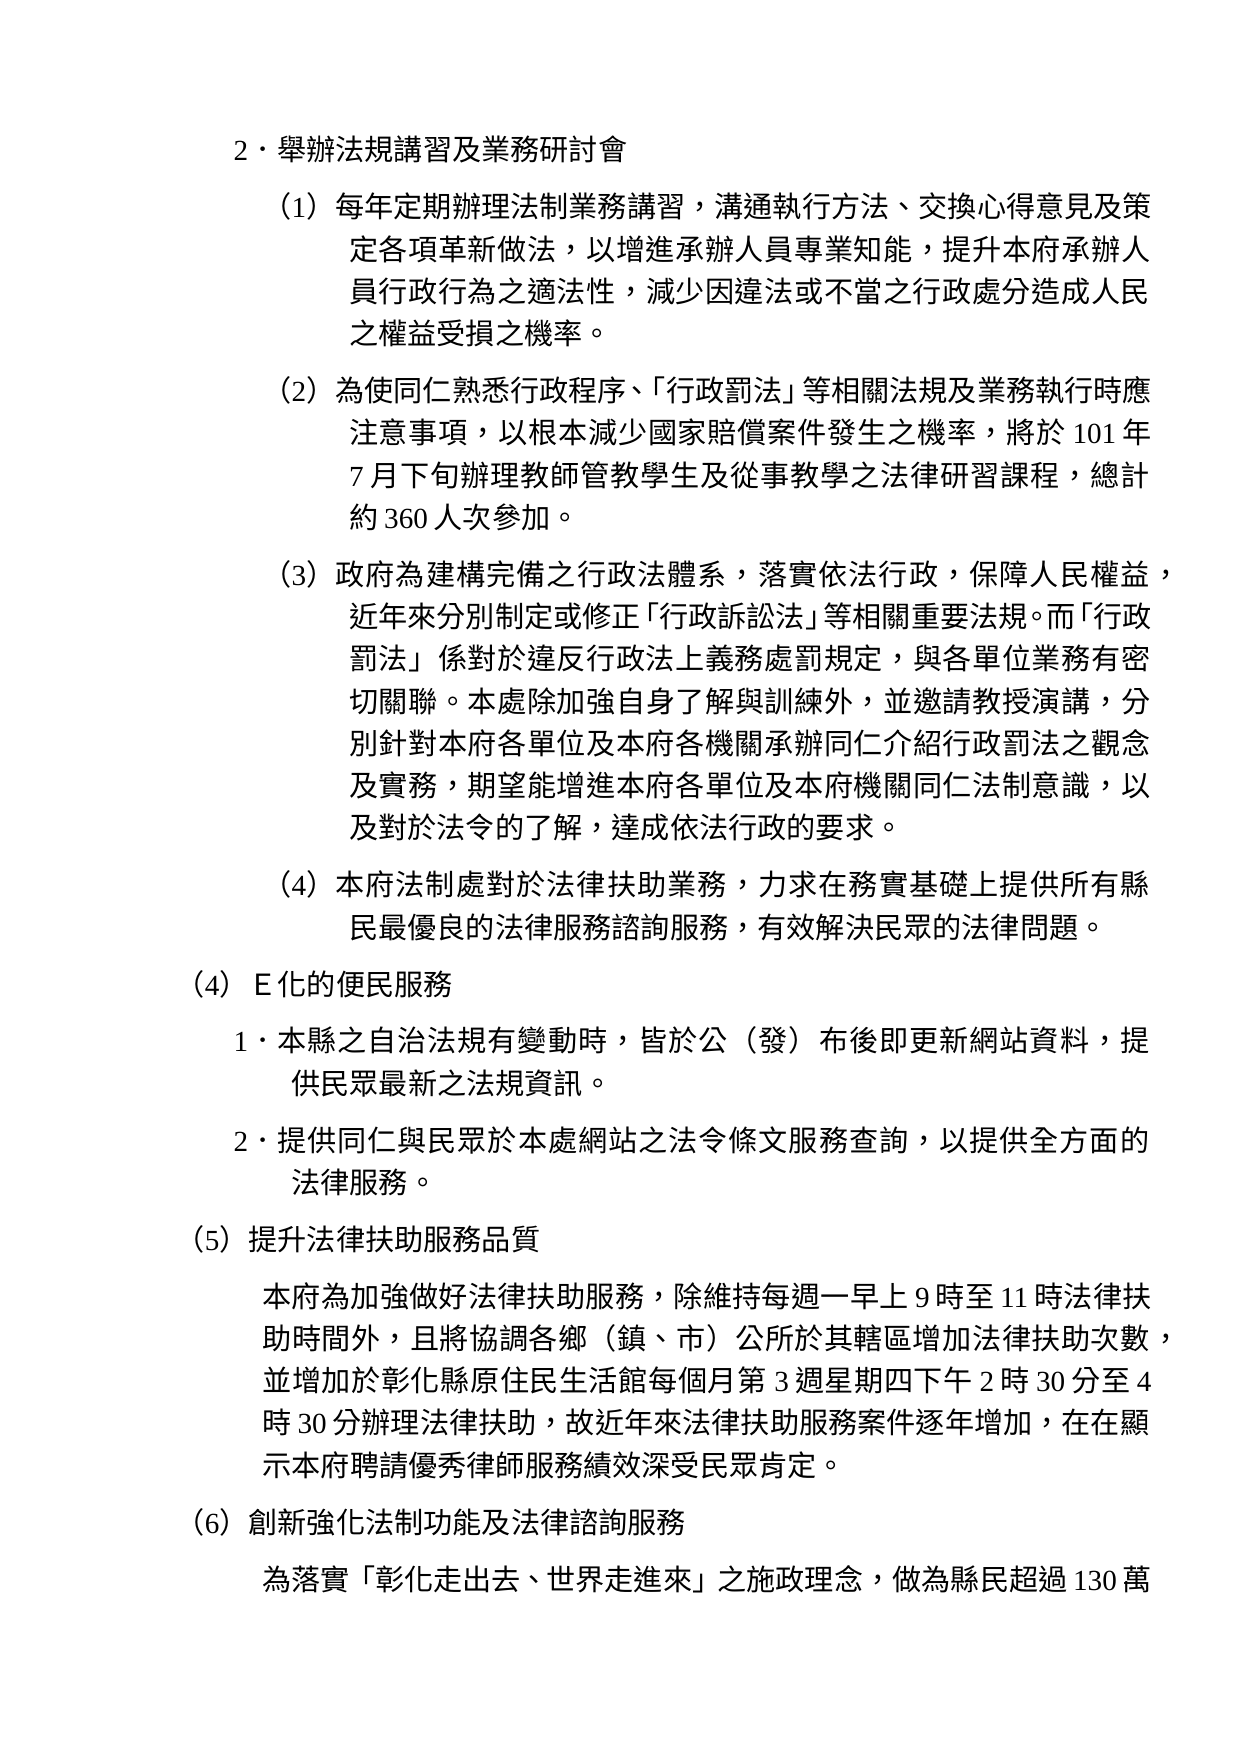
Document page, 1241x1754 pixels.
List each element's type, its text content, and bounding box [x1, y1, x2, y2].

list 提升法律扶助服務品質 [175, 1216, 1152, 1259]
list 提供同仁與民眾於本處網站之法令條文服務查詢，以提供全方面的法律服務。 [233, 1117, 1152, 1202]
list 政府為建構完備之行政法體系，落實依法行政，保障人民權益，近年來分別制定或修正「行政訴訟法」等相關重要法規。而「行政罰法」係對於違反行政法上義務處罰規定，與各單位業務有密切關聯。本處除加強自身了解與訓練外，並邀請教授演講，分別針對本府各單位及本府各機關承辦同仁介紹行政罰法之觀念及實務，期望能增進本府各單位及本府機關同仁法制意識，以及對於法令的了解，達成依法行政的要求。 [262, 551, 1152, 847]
list 為使同仁熟悉行政程序、「行政罰法」等相關法規及業務執行時應注意事項，以根本減少國家賠償案件發生之機率，將於101年7月下旬辦理教師管教學生及從事教學之法律研習課程，總計約360人次參加。 [262, 368, 1152, 537]
list 本縣之自治法規有變動時，皆於公（發）布後即更新網站資料，提供民眾最新之法規資訊。 [233, 1018, 1152, 1103]
text 為落實「彰化走出去、世界走進來」之施政理念，做為縣民超過130萬以上的「百萬人口大縣」，法制業務推動，應該發揮更積極之功能，主動下鄉走出縣府，走進人民的日常生活中，有效輔導在第一線為民眾服務的公務員，提升法學專業素養，融入「創新」、「便民」的貼心服務理念，不僅能做出正確的行政作為，更能進一步發揮創意，展現高品質的施政績效，帶動本府及各公所重視法制功能，開辦「法律下鄉巡迴講習暨諮詢服務」，期待能夠引領法制，走在法治社會時代的先端，從而開創「彰化新盛世、幸福好城市」，積極為縣民創造更美好的未來。 [262, 1556, 1152, 1598]
list 舉辦法規講習及業務研討會 [233, 127, 1152, 169]
list Ｅ化的便民服務 [175, 961, 1152, 1003]
list 創新強化法制功能及法律諮詢服務 [175, 1499, 1152, 1542]
text 本府為加強做好法律扶助服務，除維持每週一早上9時至11時法律扶助時間外，且將協調各鄉（鎮、市）公所於其轄區增加法律扶助次數，並增加於彰化縣原住民生活館每個月第3週星期四下午2時30分至4時30分辦理法律扶助，故近年來法律扶助服務案件逐年增加，在在顯示本府聘請優秀律師服務績效深受民眾肯定。 [262, 1273, 1152, 1485]
list 每年定期辦理法制業務講習，溝通執行方法、交換心得意見及策定各項革新做法，以增進承辦人員專業知能，提升本府承辦人員行政行為之適法性，減少因違法或不當之行政處分造成人民之權益受損之機率。 [262, 184, 1152, 353]
list 本府法制處對於法律扶助業務，力求在務實基礎上提供所有縣民最優良的法律服務諮詢服務，有效解決民眾的法律問題。 [262, 862, 1152, 947]
